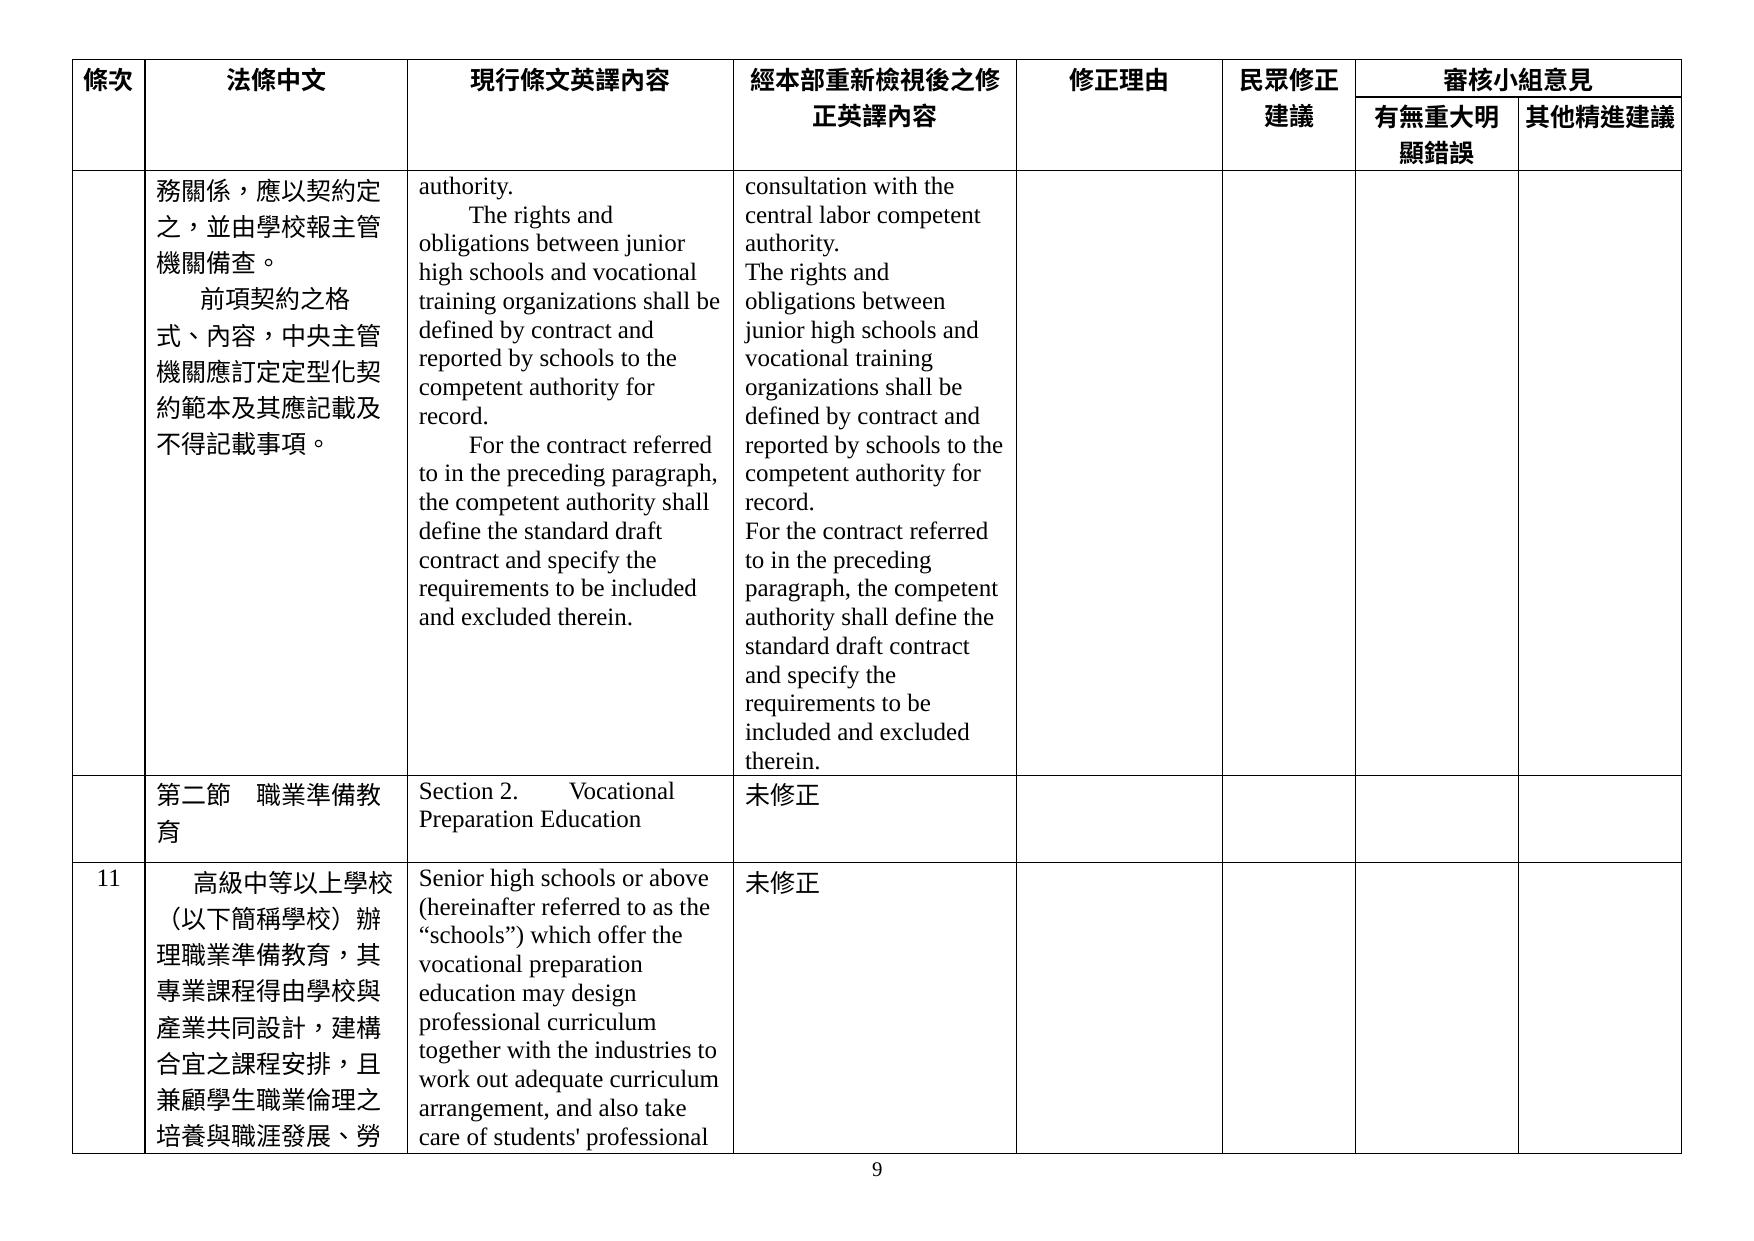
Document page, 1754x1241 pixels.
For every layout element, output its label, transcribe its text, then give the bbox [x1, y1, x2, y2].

table_cell [1519, 863, 1681, 1153]
table_cell 其他精進建議 [1519, 98, 1681, 170]
table_header 修正理由 [1017, 60, 1222, 170]
table_cell Senior high schools or above (hereinafter referred to as the “schools”) which offer the vocational preparation education may design professional curriculum together with the industries to work out adequate curriculum arrangement, and also take care of students' professional [408, 863, 733, 1153]
table_cell [1356, 863, 1518, 1153]
table_cell [73, 171, 144, 775]
table_cell 11 [73, 863, 144, 1153]
table_cell [73, 776, 144, 862]
table_cell [1519, 776, 1681, 862]
table_cell 第二節 職業準備教育 [146, 776, 407, 862]
table_header 現行條文英譯內容 [408, 60, 733, 170]
table_cell 務關係，應以契約定之，並由學校報主管機關備查。 前項契約之格式、內容，中央主管機關應訂定定型化契約範本及其應記載及不得記載事項。 [146, 171, 407, 775]
table_cell [1223, 171, 1355, 775]
table_header 法條中文 [146, 60, 407, 170]
table_cell Section 2. Vocational Preparation Education [408, 776, 733, 862]
table_cell [1519, 171, 1681, 775]
table_cell [1223, 776, 1355, 862]
table_cell [1356, 171, 1518, 775]
table_cell [1017, 171, 1222, 775]
table_header 審核小組意見 [1356, 60, 1681, 96]
table_cell 未修正 [734, 863, 1016, 1153]
table_header 民眾修正建議 [1223, 60, 1355, 170]
table_cell consultation with the central labor competent authority. The rights and obligations between junior high schools and vocational training organizations shall be defined by contract and reported by schools to the competent authority for record. For the contract referred to in the preceding paragraph, the competent authority shall define the standard draft contract and specify the requirements to be included and excluded therein. [734, 171, 1016, 775]
table_cell authority. The rights and obligations between junior high schools and vocational training organizations shall be defined by contract and reported by schools to the competent authority for record. For the contract referred to in the preceding paragraph, the competent authority shall define the standard draft contract and specify the requirements to be included and excluded therein. [408, 171, 733, 775]
table_cell 高級中等以上學校（以下簡稱學校）辦理職業準備教育，其專業課程得由學校與產業共同設計，建構合宜之課程安排，且兼顧學生職業倫理之培養與職涯發展、勞 [146, 863, 407, 1153]
table_cell 有無重大明顯錯誤 [1356, 98, 1518, 170]
table_cell [1223, 863, 1355, 1153]
table_cell [1017, 776, 1222, 862]
table_cell [1356, 776, 1518, 862]
table_cell 未修正 [734, 776, 1016, 862]
table_cell [1017, 863, 1222, 1153]
table_header 經本部重新檢視後之修正英譯內容 [734, 60, 1016, 170]
table_header 條次 [73, 60, 144, 170]
